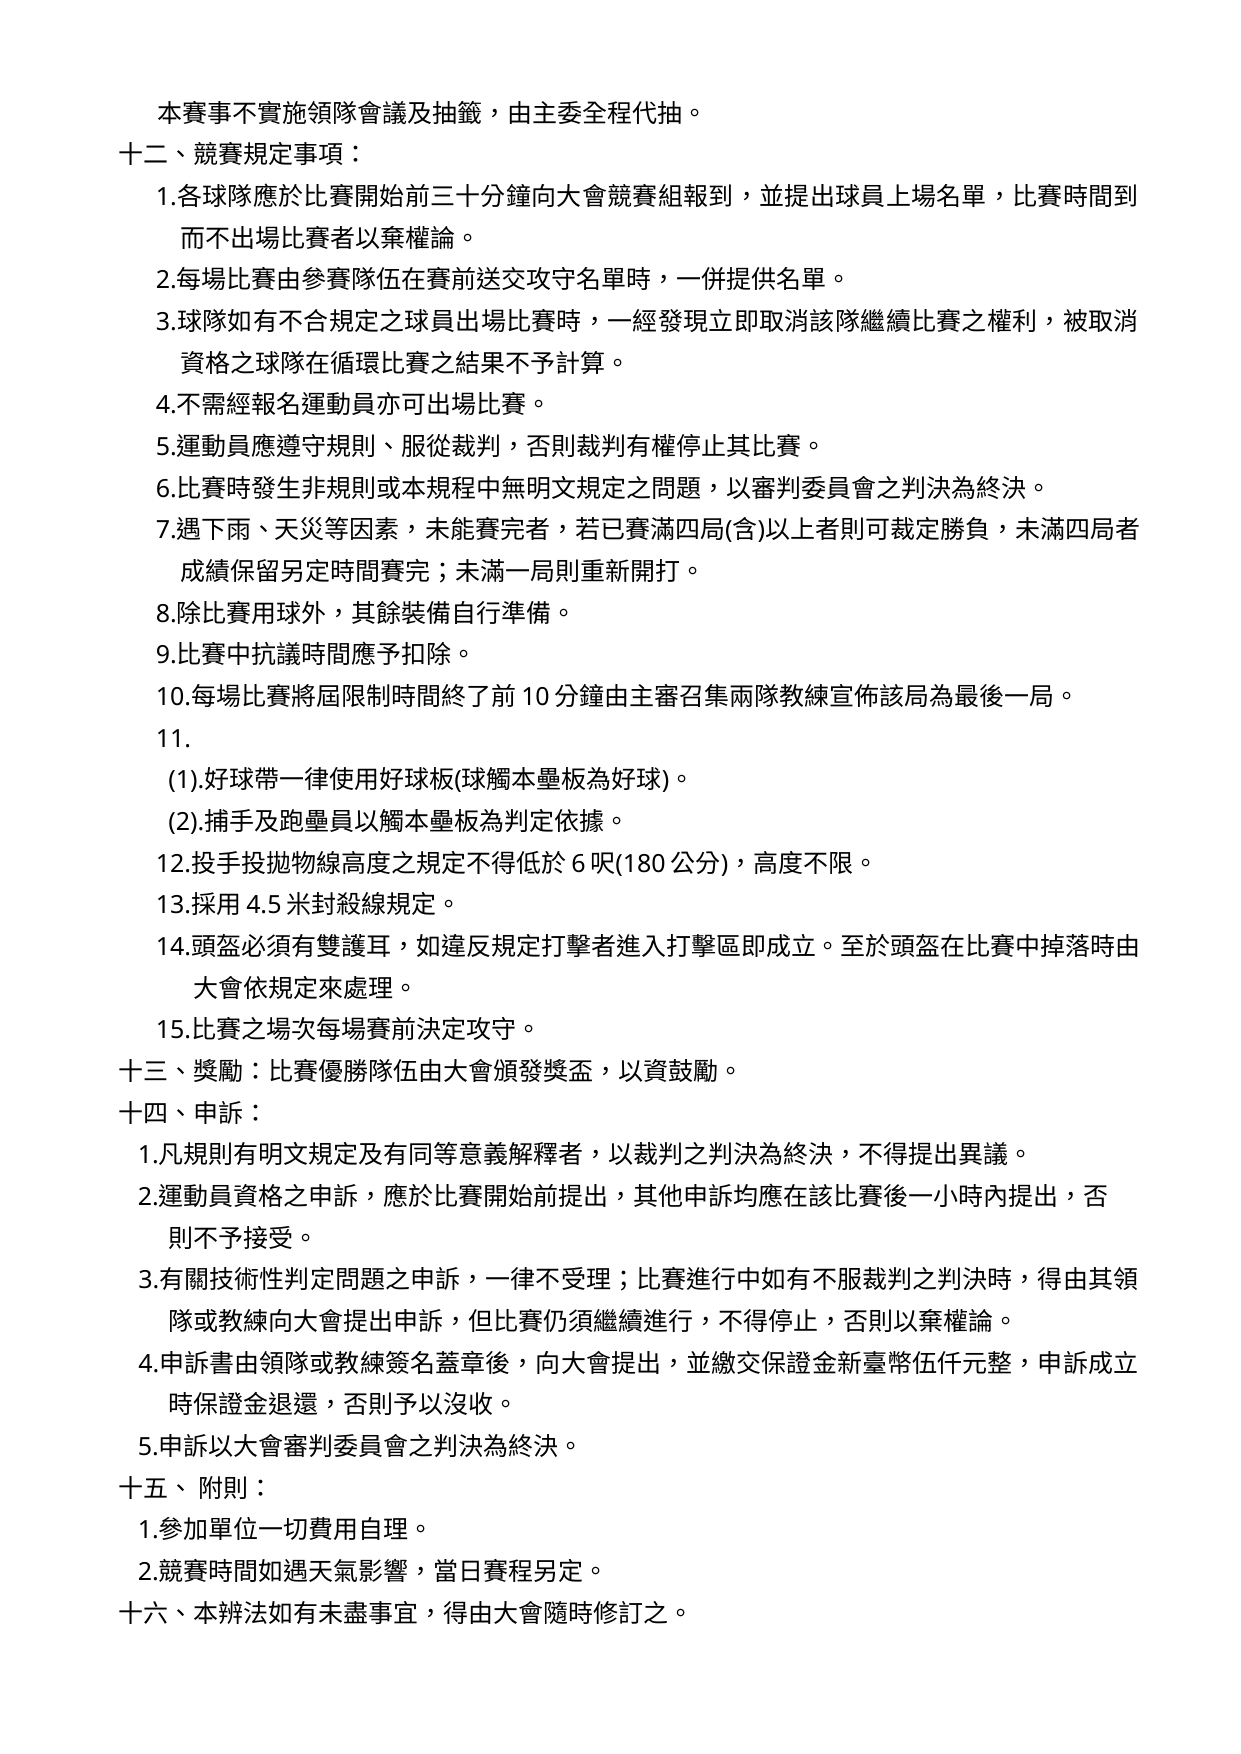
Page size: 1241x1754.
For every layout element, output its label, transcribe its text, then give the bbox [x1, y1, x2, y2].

text 5.申訴以大會審判委員會之判決為終決。 [118, 1422, 1140, 1464]
text 9.比賽中抗議時間應予扣除。 [118, 630, 1140, 672]
text 十五、 附則： [118, 1464, 1140, 1505]
text (1).好球帶一律使用好球板(球觸本壘板為好球)。 [118, 755, 1140, 797]
text 2.運動員資格之申訴，應於比賽開始前提出，其他申訴均應在該比賽後一小時內提出，否 [118, 1172, 1140, 1214]
text 1.凡規則有明文規定及有同等意義解釋者，以裁判之判決為終決，不得提出異議。 [118, 1130, 1140, 1172]
text 8.除比賽用球外，其餘裝備自行準備。 [118, 589, 1140, 630]
text 12.投手投拋物線高度之規定不得低於6呎(180公分)，高度不限。 [118, 839, 1140, 880]
text 5.運動員應遵守規則、服從裁判，否則裁判有權停止其比賽。 [118, 422, 1140, 464]
text 10.每場比賽將屆限制時間終了前10分鐘由主審召集兩隊教練宣佈該局為最後一局。 [118, 672, 1140, 714]
text 1.參加單位一切費用自理。 [118, 1505, 1140, 1547]
text 15.比賽之場次每場賽前決定攻守。 [118, 1005, 1140, 1047]
text 十六、本辨法如有未盡事宜，得由大會隨時修訂之。 [118, 1589, 1140, 1630]
text 4.不需經報名運動員亦可出場比賽。 [118, 380, 1140, 422]
text 7.遇下雨、天災等因素，未能賽完者，若已賽滿四局(含)以上者則可裁定勝負，未滿四局者，成績保留另定時間賽完；未滿一局則重新開打。 [156, 505, 1140, 589]
text 11. [118, 714, 1140, 755]
text 十二、競賽規定事項： [118, 130, 1140, 172]
text 4.申訴書由領隊或教練簽名蓋章後，向大會提出，並繳交保證金新臺幣伍仟元整，申訴成立時保證金退還，否則予以沒收。 [118, 1339, 1140, 1422]
text 1.各球隊應於比賽開始前三十分鐘向大會競賽組報到，並提出球員上場名單，比賽時間到而不出場比賽者以棄權論。 [156, 172, 1140, 255]
text 3.有關技術性判定問題之申訴，一律不受理；比賽進行中如有不服裁判之判決時，得由其領隊或教練向大會提出申訴，但比賽仍須繼續進行，不得停止，否則以棄權論。 [118, 1255, 1140, 1339]
text 14.頭盔必須有雙護耳，如違反規定打擊者進入打擊區即成立。至於頭盔在比賽中掉落時由大會依規定來處理。 [156, 922, 1140, 1005]
text 13.採用4.5米封殺線規定。 [118, 880, 1140, 922]
text 本賽事不實施領隊會議及抽籤，由主委全程代抽。 [118, 89, 1140, 130]
text 十三、獎勵：比賽優勝隊伍由大會頒發獎盃，以資鼓勵。 [118, 1047, 1140, 1089]
text 6.比賽時發生非規則或本規程中無明文規定之問題，以審判委員會之判決為終決。 [118, 464, 1140, 505]
text 2.競賽時間如遇天氣影響，當日賽程另定。 [118, 1547, 1140, 1589]
text 十四、申訴： [118, 1089, 1140, 1130]
text (2).捕手及跑壘員以觸本壘板為判定依據。 [118, 797, 1140, 839]
text 3.球隊如有不合規定之球員出場比賽時，一經發現立即取消該隊繼續比賽之權利，被取消資格之球隊在循環比賽之結果不予計算。 [156, 297, 1140, 380]
text 則不予接受。 [143, 1214, 1140, 1255]
text 2.每場比賽由參賽隊伍在賽前送交攻守名單時，一併提供名單。 [118, 255, 1140, 297]
